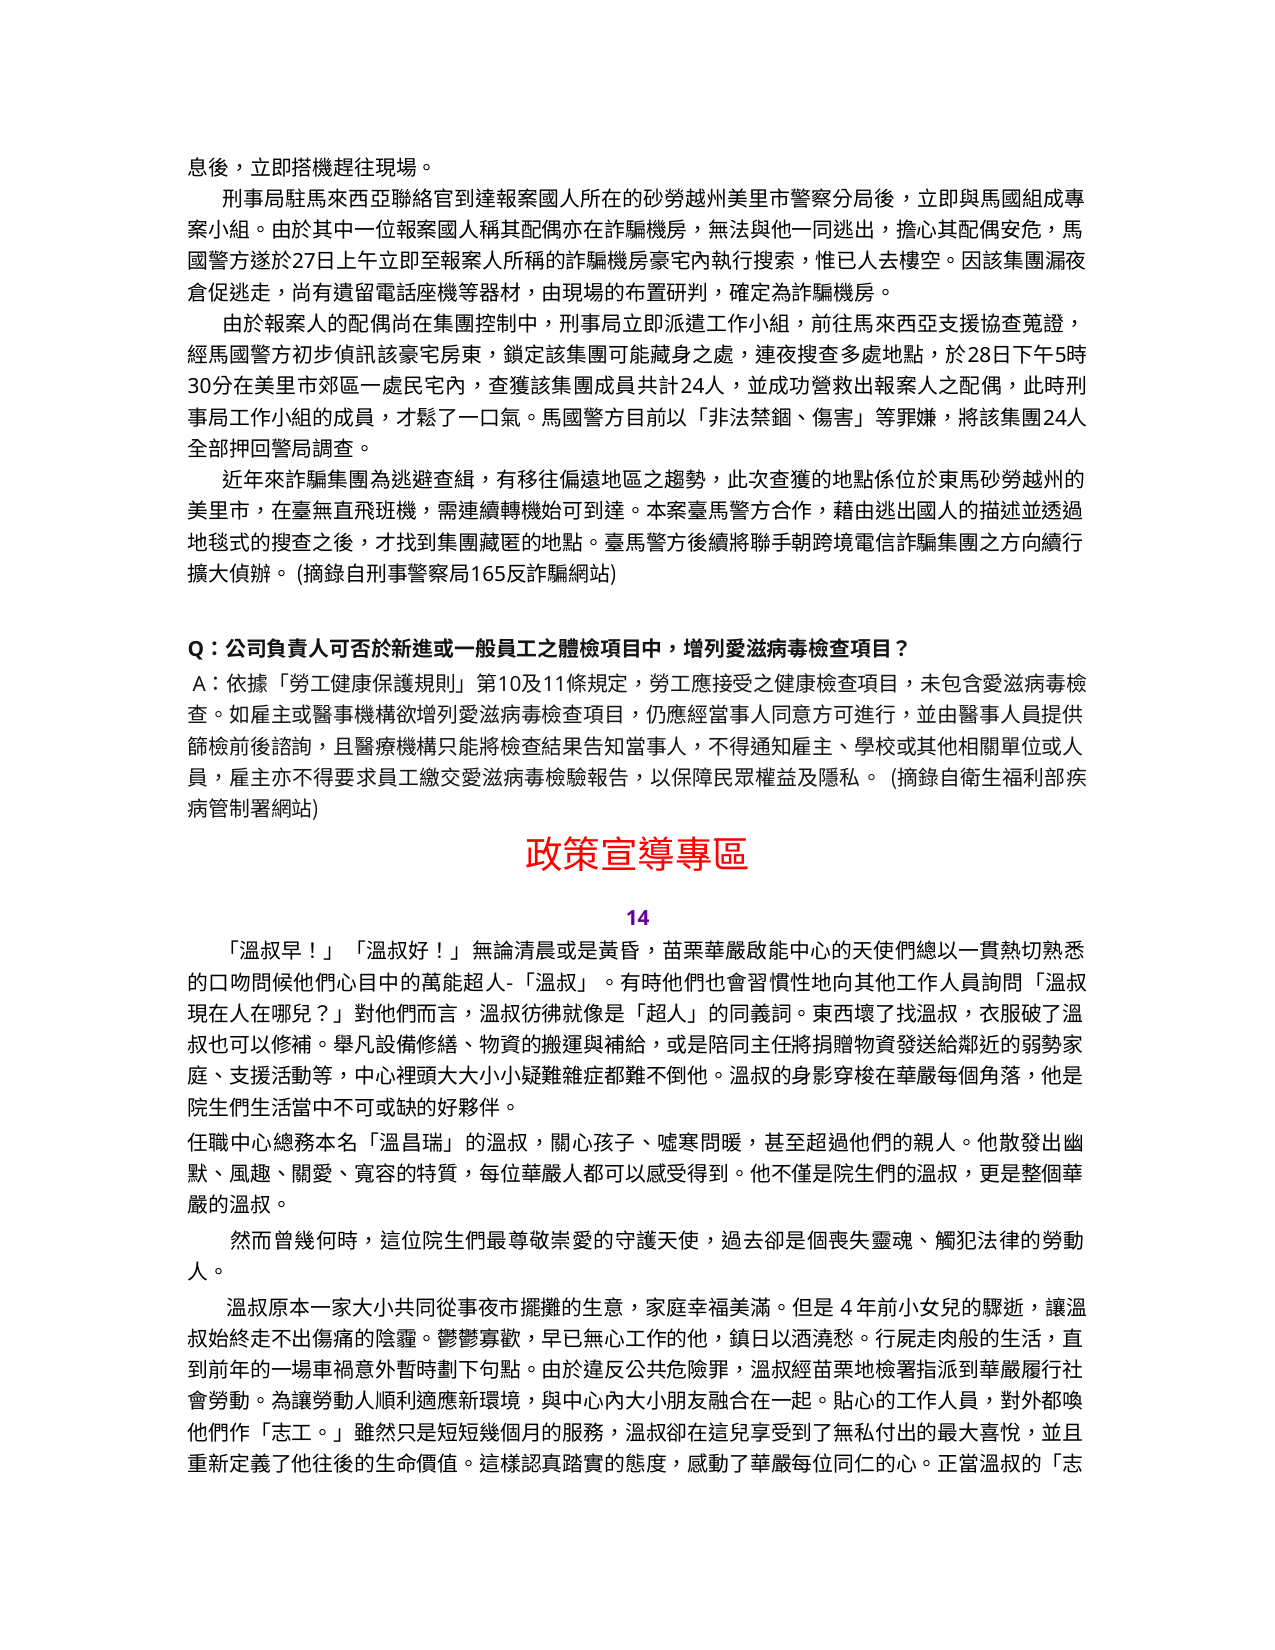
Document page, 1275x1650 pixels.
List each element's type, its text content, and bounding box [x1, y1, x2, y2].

text 刑事局駐馬來西亞聯絡官到達報案國人所在的砂勞越州美里市警察分局後，立即與馬國組成專案小組。由於其中一位報案國人稱其配偶亦在詐騙機房，無法與他一同逃出，擔心其配偶安危，馬國警方遂於27日上午立即至報案人所稱的詐騙機房豪宅內執行搜索，惟已人去樓空。因該集團漏夜倉促逃走，尚有遺留電話座機等器材，由現場的布置研判，確定為詐騙機房。 [187, 181, 1087, 306]
text 政策宣導專區 [187, 825, 1087, 879]
text 溫叔原本一家大小共同從事夜市擺攤的生意，家庭幸福美滿。但是4年前小女兒的驟逝，讓溫叔始終走不出傷痛的陰霾。鬱鬱寡歡，早已無心工作的他，鎮日以酒澆愁。行屍走肉般的生活，直到前年的一場車禍意外暫時劃下句點。由於違反公共危險罪，溫叔經苗栗地檢署指派到華嚴履行社會勞動。為讓勞動人順利適應新環境，與中心內大小朋友融合在一起。貼心的工作人員，對外都喚他們作「志工。」雖然只是短短幾個月的服務，溫叔卻在這兒享受到了無私付出的最大喜悅，並且重新定義了他往後的生命價值。這樣認真踏實的態度，感動了華嚴每位同仁的心。正當溫叔的「志 [187, 1290, 1087, 1477]
text 「溫叔早！」「溫叔好！」無論清晨或是黃昏，苗栗華嚴啟能中心的天使們總以一貫熱切熟悉的口吻問候他們心目中的萬能超人-「溫叔」。有時他們也會習慣性地向其他工作人員詢問「溫叔現在人在哪兒？」對他們而言，溫叔彷彿就像是「超人」的同義詞。東西壞了找溫叔，衣服破了溫叔也可以修補。舉凡設備修繕、物資的搬運與補給，或是陪同主任將捐贈物資發送給鄰近的弱勢家庭、支援活動等，中心裡頭大大小小疑難雜症都難不倒他。溫叔的身影穿梭在華嚴每個角落，他是院生們生活當中不可或缺的好夥伴。 [187, 934, 1087, 1121]
text 然而曾幾何時，這位院生們最尊敬崇愛的守護天使，過去卻是個喪失靈魂、觸犯法律的勞動人。 [187, 1223, 1087, 1286]
text 息後，立即搭機趕往現場。 [187, 150, 1087, 181]
text Q：公司負責人可否於新進或一般員工之體檢項目中，增列愛滋病毒檢查項目？ [187, 631, 1087, 662]
text 任職中心總務本名「溫昌瑞」的溫叔，關心孩子、噓寒問暖，甚至超過他們的親人。他散發出幽默、風趣、關愛、寬容的特質，每位華嚴人都可以感受得到。他不僅是院生們的溫叔，更是整個華嚴的溫叔。 [187, 1125, 1087, 1219]
text 14 [187, 903, 1087, 932]
text A：依據「勞工健康保護規則」第10及11條規定，勞工應接受之健康檢查項目，未包含愛滋病毒檢查。如雇主或醫事機構欲增列愛滋病毒檢查項目，仍應經當事人同意方可進行，並由醫事人員提供篩檢前後諮詢，且醫療機構只能將檢查結果告知當事人，不得通知雇主、學校或其他相關單位或人員，雇主亦不得要求員工繳交愛滋病毒檢驗報告，以保障民眾權益及隱私。 (摘錄自衛生福利部疾病管制署網站) [187, 667, 1087, 823]
subtitle 愛滋權益宣導– [187, 587, 1087, 629]
text 由於報案人的配偶尚在集團控制中，刑事局立即派遣工作小組，前往馬來西亞支援協查蒐證，經馬國警方初步偵訊該豪宅房東，鎖定該集團可能藏身之處，連夜搜查多處地點，於28日下午5時30分在美里市郊區一處民宅內，查獲該集團成員共計24人，並成功營救出報案人之配偶，此時刑事局工作小組的成員，才鬆了一口氣。馬國警方目前以「非法禁錮、傷害」等罪嫌，將該集團24人全部押回警局調查。 [187, 306, 1087, 462]
text 近年來詐騙集團為逃避查緝，有移往偏遠地區之趨勢，此次查獲的地點係位於東馬砂勞越州的美里市，在臺無直飛班機，需連續轉機始可到達。本案臺馬警方合作，藉由逃出國人的描述並透過地毯式的搜查之後，才找到集團藏匿的地點。臺馬警方後續將聯手朝跨境電信詐騙集團之方向續行擴大偵辦。 (摘錄自刑事警察局165反詐騙網站) [187, 462, 1087, 587]
